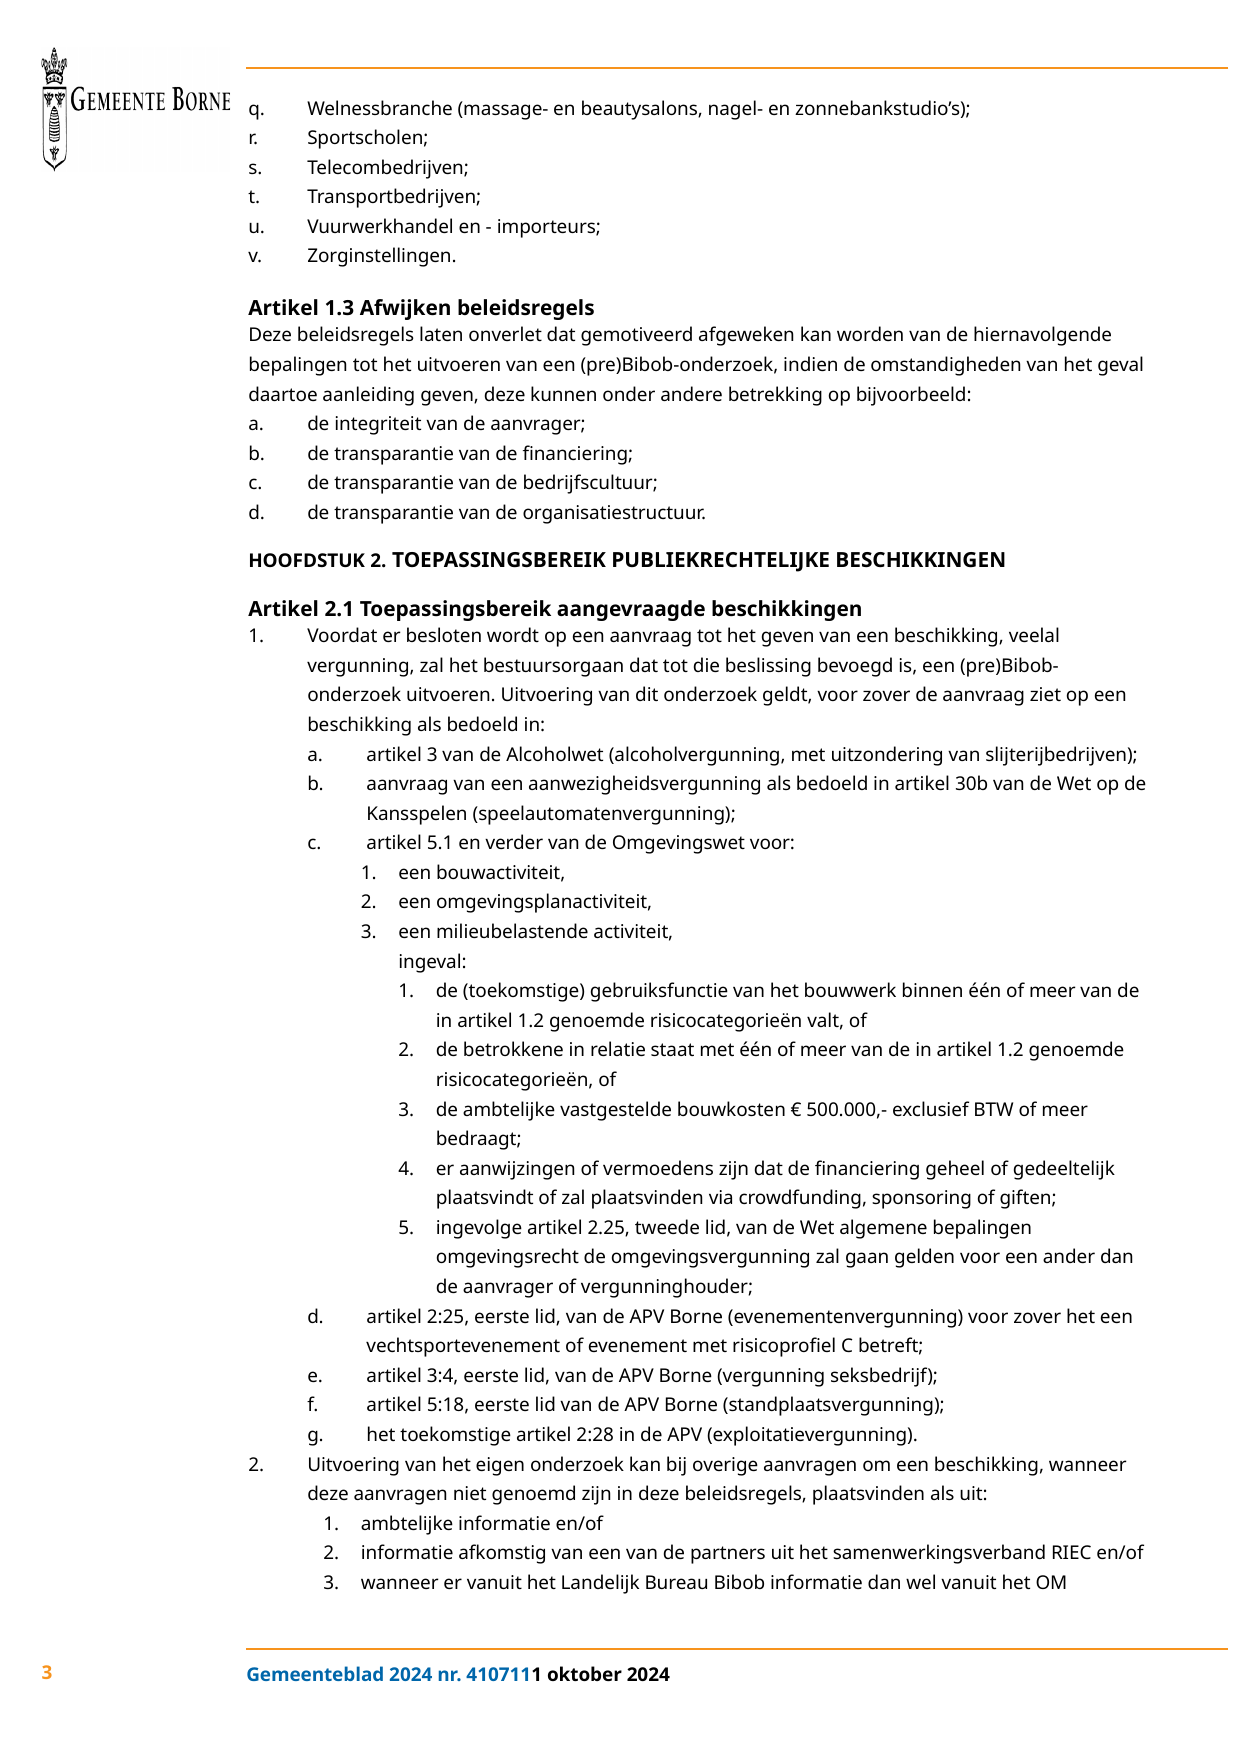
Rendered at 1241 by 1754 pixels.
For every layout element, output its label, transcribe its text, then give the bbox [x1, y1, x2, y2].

list artikel 3 van de Alcoholwet (alcoholvergunning, met uitzondering van slijterijbedrijven); [307, 741, 1152, 766]
list Uitvoering van het eigen onderzoek kan bij overige aanvragen om een beschikking, wanneer deze aanvragen niet genoemd zijn in deze beleidsregels, plaatsvinden als uit: [248, 1451, 1152, 1506]
list artikel 3:4, eerste lid, van de APV Borne (vergunning seksbedrijf); [307, 1362, 1152, 1388]
list de transparantie van de financiering; [248, 440, 1152, 466]
list het toekomstige artikel 2:28 in de APV (exploitatievergunning). [307, 1421, 1152, 1447]
list artikel 5:18, eerste lid van de APV Borne (standplaatsvergunning); [307, 1392, 1152, 1417]
list ambtelijke informatie en/of [323, 1510, 1152, 1536]
list Welnessbranche (massage- en beautysalons, nagel- en zonnebankstudio’s); [248, 95, 1152, 121]
text Artikel 2.1 Toepassingsbereik aangevraagde beschikkingen [248, 594, 1152, 622]
picture [41, 47, 231, 172]
list de transparantie van de bedrijfscultuur; [248, 469, 1152, 495]
list een omgevingsplanactiviteit, [361, 889, 1152, 914]
list wanneer er vanuit het Landelijk Bureau Bibob informatie dan wel vanuit het OM [323, 1569, 1152, 1595]
list informatie afkomstig van een van de partners uit het samenwerkingsverband RIEC en/of [323, 1539, 1152, 1565]
list Telecombedrijven; [248, 154, 1152, 180]
list Vuurwerkhandel en - importeurs; [248, 213, 1152, 239]
list een bouwactiviteit, [361, 859, 1152, 885]
list de ambtelijke vastgestelde bouwkosten € 500.000,- exclusief BTW of meer bedraagt; [398, 1096, 1152, 1151]
text Deze beleidsregels laten onverlet dat gemotiveerd afgeweken kan worden van de hiernavolgende bepalingen tot het uitvoeren van een (pre)Bibob-onderzoek, indien de omstandigheden van het geval daartoe aanleiding geven, deze kunnen onder andere betrekking op bijvoorbeeld: [248, 322, 1152, 406]
text Artikel 1.3 Afwijken beleidsregels [248, 293, 1152, 322]
list Zorginstellingen. [248, 243, 1152, 268]
list aanvraag van een aanwezigheidsvergunning als bedoeld in artikel 30b van de Wet op de Kansspelen (speelautomatenvergunning); [307, 770, 1152, 826]
list ingevolge artikel 2.25, tweede lid, van de Wet algemene bepalingen omgevingsrecht de omgevingsvergunning zal gaan gelden voor een ander dan de aanvrager of vergunninghouder; [398, 1214, 1152, 1299]
list de betrokkene in relatie staat met één of meer van de in artikel 1.2 genoemde risicocategorieën, of [398, 1037, 1152, 1092]
list er aanwijzingen of vermoedens zijn dat de financiering geheel of gedeeltelijk plaatsvindt of zal plaatsvinden via crowdfunding, sponsoring of giften; [398, 1155, 1152, 1210]
list de integriteit van de aanvrager; [248, 410, 1152, 436]
text HOOFDSTUK 2. TOEPASSINGSBEREIK PUBLIEKRECHTELIJKE BESCHIKKINGEN [248, 545, 1152, 573]
list Transportbedrijven; [248, 183, 1152, 209]
list artikel 2:25, eerste lid, van de APV Borne (evenementenvergunning) voor zover het een vechtsportevenement of evenement met risicoprofiel C betreft; [307, 1303, 1152, 1358]
list de (toekomstige) gebruiksfunctie van het bouwwerk binnen één of meer van de in artikel 1.2 genoemde risicocategorieën valt, of [398, 977, 1152, 1033]
list Voordat er besloten wordt op een aanvraag tot het geven van een beschikking, veelal vergunning, zal het bestuursorgaan dat tot die beslissing bevoegd is, een (pre)Bibob-onderzoek uitvoeren. Uitvoering van dit onderzoek geldt, voor zover de aanvraag ziet op een beschikking als bedoeld in: [248, 622, 1152, 737]
list een milieubelastende activiteit, [361, 918, 1152, 944]
list de transparantie van de organisatiestructuur. [248, 499, 1152, 525]
list artikel 5.1 en verder van de Omgevingswet voor: [307, 829, 1152, 855]
list Sportscholen; [248, 124, 1152, 150]
list ingeval: [361, 948, 1152, 973]
